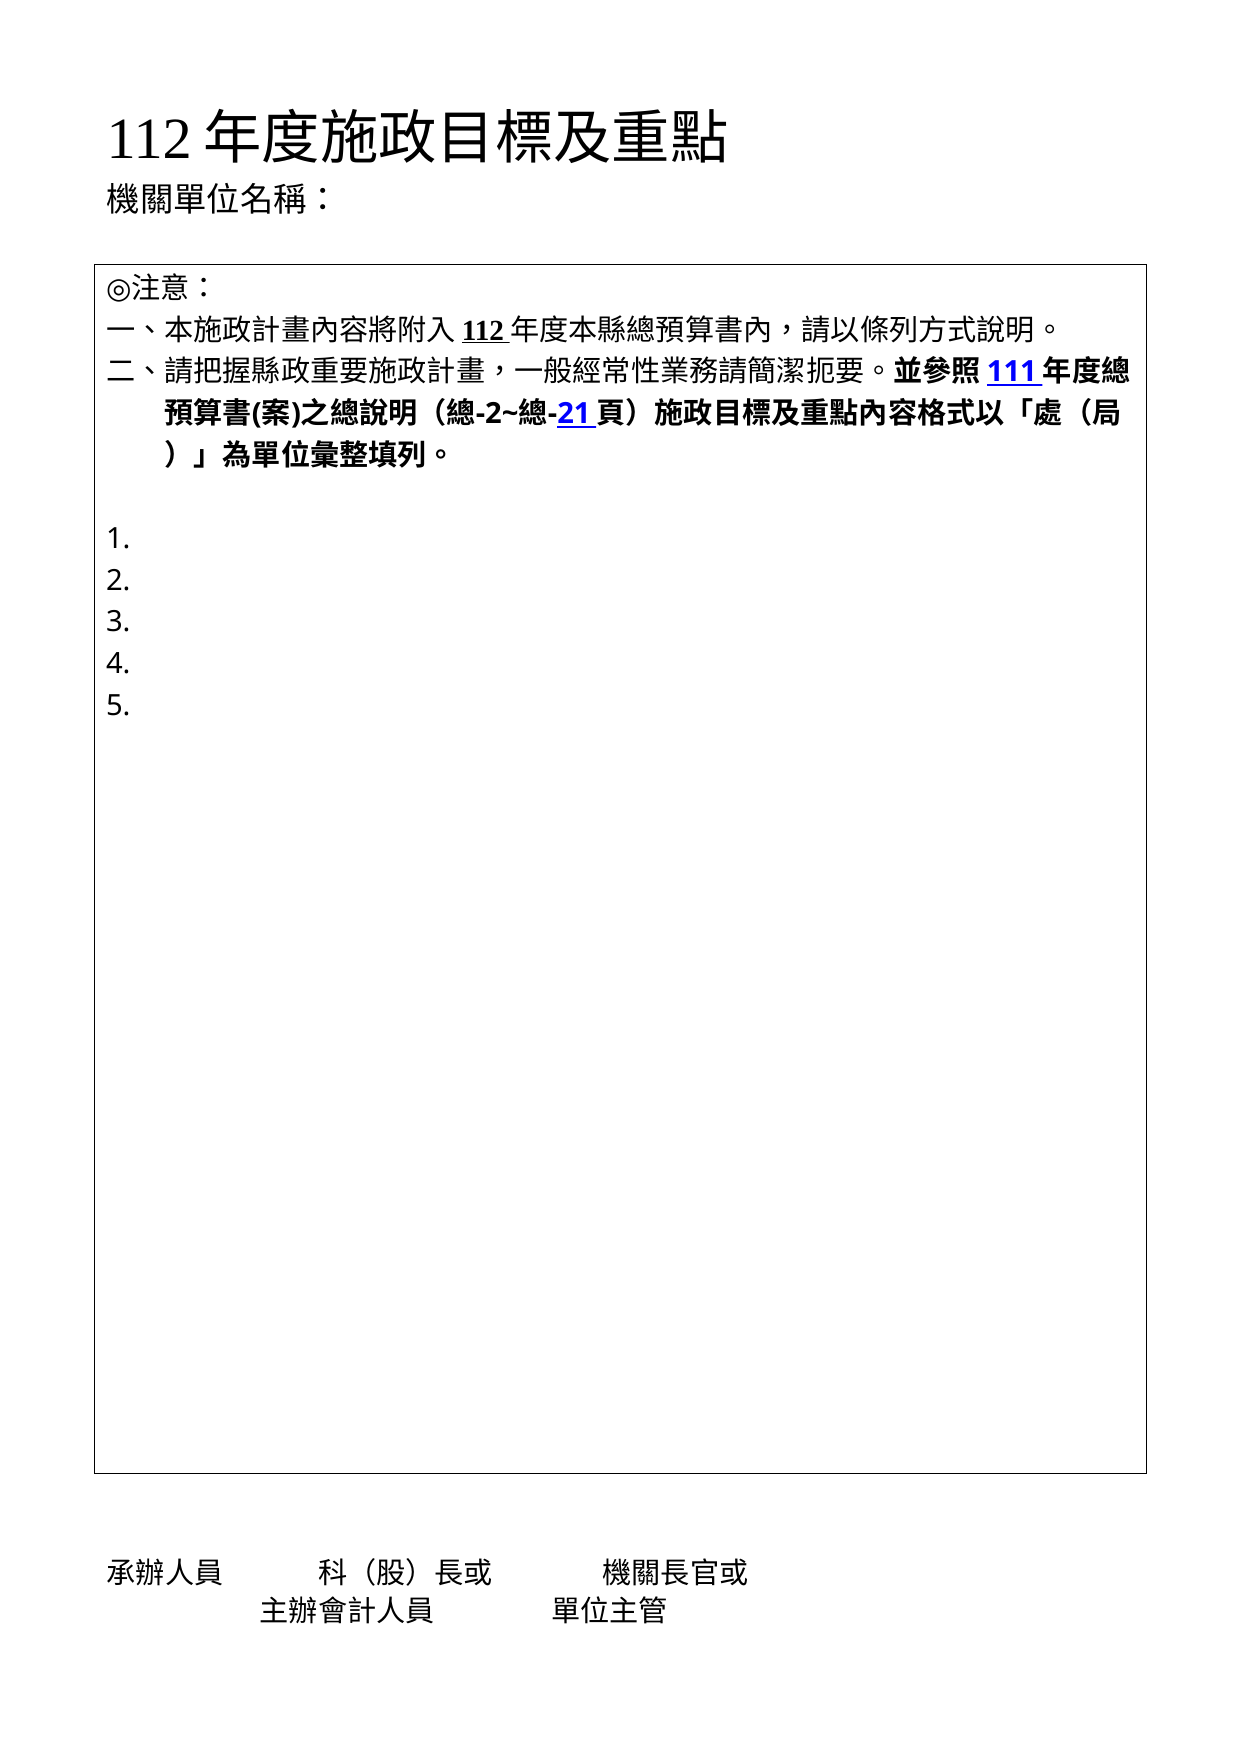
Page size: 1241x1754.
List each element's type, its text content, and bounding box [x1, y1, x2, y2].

table_header ◎注意： 一、本施政計畫內容將附入112年度本縣總預算書內，請以條列方式說明。 二、請把握縣政重要施政計畫，一般經常性業務請簡潔扼要。並參照111年度總預算書(案)之總說明（總-2~總-21頁）施政目標及重點內容格式以「處（局）」為單位彙整填列。 1. 2. 3. 4. 5. [95, 265, 1146, 1473]
text 機關單位名稱： [106, 168, 1152, 222]
text 主辦會計人員 單位主管 [106, 1591, 1152, 1628]
text 承辦人員 科（股）長或 機關長官或 [106, 1553, 1152, 1591]
text 112年度施政目標及重點 [106, 118, 1152, 168]
